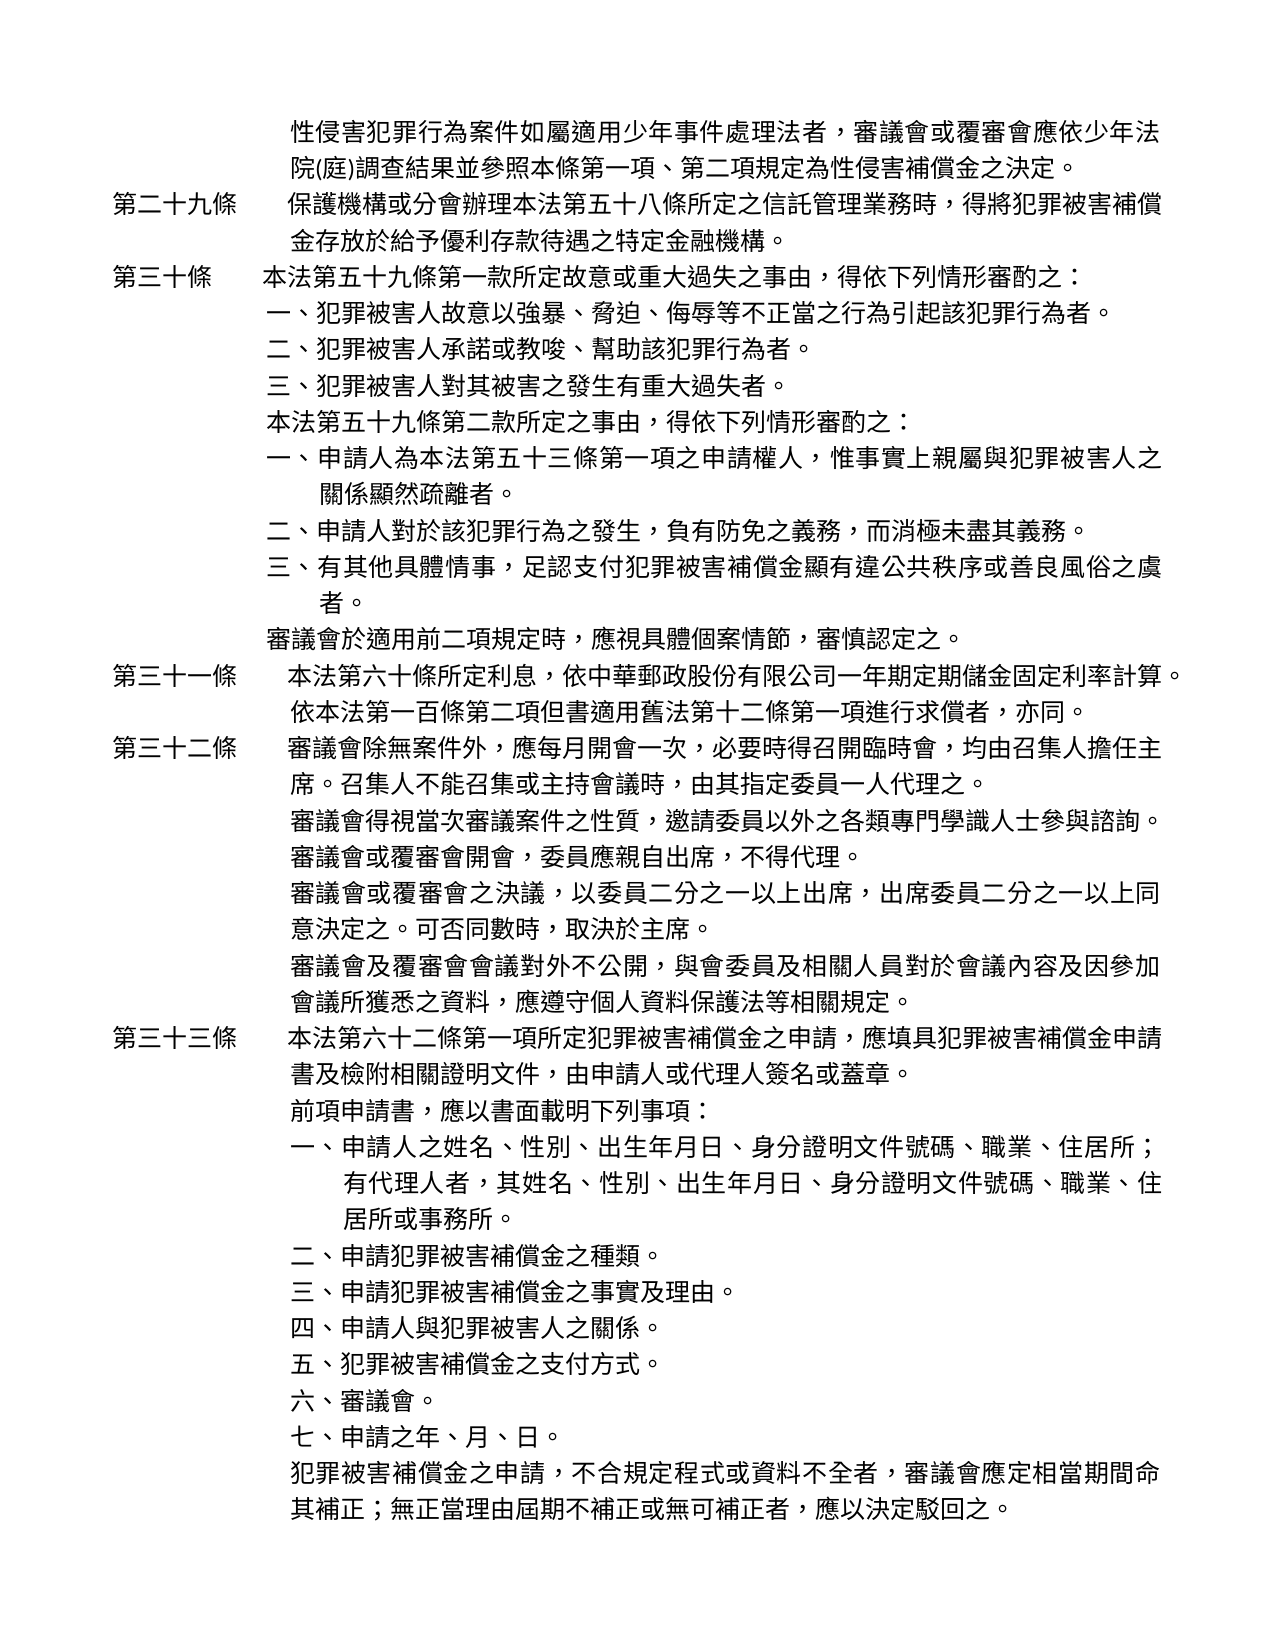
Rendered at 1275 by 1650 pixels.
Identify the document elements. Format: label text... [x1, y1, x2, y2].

text 一、申請人之姓名、性別、出生年月日、身分證明文件號碼、職業、住居所；有代理人者，其姓名、性別、出生年月日、身分證明文件號碼、職業、住居所或事務所。 [290, 1127, 1162, 1236]
text 七、申請之年、月、日。 [290, 1417, 1162, 1454]
text 審議會於適用前二項規定時，應視具體個案情節，審慎認定之。 [266, 620, 1162, 656]
text 第三十三條 本法第六十二條第一項所定犯罪被害補償金之申請，應填具犯罪被害補償金申請書及檢附相關證明文件，由申請人或代理人簽名或蓋章。 [112, 1019, 1162, 1091]
text 性侵害犯罪行為案件如屬適用少年事件處理法者，審議會或覆審會應依少年法院(庭)調查結果並參照本條第一項、第二項規定為性侵害補償金之決定。 [290, 112, 1162, 185]
text 六、審議會。 [290, 1381, 1162, 1417]
text 二、申請人對於該犯罪行為之發生，負有防免之義務，而消極未盡其義務。 [266, 511, 1162, 547]
text 依本法第一百條第二項但書適用舊法第十二條第一項進行求償者，亦同。 [290, 692, 1162, 729]
text 前項申請書，應以書面載明下列事項： [290, 1091, 1162, 1127]
text 二、申請犯罪被害補償金之種類。 [290, 1236, 1162, 1272]
text 四、申請人與犯罪被害人之關係。 [290, 1309, 1162, 1345]
text 本法第五十九條第二款所定之事由，得依下列情形審酌之： [266, 402, 1162, 439]
text 審議會或覆審會之決議，以委員二分之一以上出席，出席委員二分之一以上同意決定之。可否同數時，取決於主席。 [290, 874, 1162, 946]
text 犯罪被害補償金之申請，不合規定程式或資料不全者，審議會應定相當期間命其補正；無正當理由屆期不補正或無可補正者，應以決定駁回之。 [290, 1454, 1162, 1526]
text 第三十二條 審議會除無案件外，應每月開會一次，必要時得召開臨時會，均由召集人擔任主席。召集人不能召集或主持會議時，由其指定委員一人代理之。 [112, 729, 1162, 801]
text 一、申請人為本法第五十三條第一項之申請權人，惟事實上親屬與犯罪被害人之關係顯然疏離者。 [266, 439, 1162, 511]
text 二、犯罪被害人承諾或教唆、幫助該犯罪行為者。 [266, 330, 1162, 366]
text 第三十一條 本法第六十條所定利息，依中華郵政股份有限公司一年期定期儲金固定利率計算。 [112, 656, 1162, 692]
text 審議會或覆審會開會，委員應親自出席，不得代理。 [290, 837, 1162, 874]
text 三、有其他具體情事，足認支付犯罪被害補償金顯有違公共秩序或善良風俗之虞者。 [266, 547, 1162, 620]
text 第三十條 本法第五十九條第一款所定故意或重大過失之事由，得依下列情形審酌之： [112, 257, 1162, 294]
text 五、犯罪被害補償金之支付方式。 [290, 1345, 1162, 1381]
text 第二十九條 保護機構或分會辦理本法第五十八條所定之信託管理業務時，得將犯罪被害補償金存放於給予優利存款待遇之特定金融機構。 [112, 185, 1162, 257]
text 三、申請犯罪被害補償金之事實及理由。 [290, 1272, 1162, 1309]
text 審議會得視當次審議案件之性質，邀請委員以外之各類專門學識人士參與諮詢。 [290, 801, 1162, 837]
text 一、犯罪被害人故意以強暴、脅迫、侮辱等不正當之行為引起該犯罪行為者。 [266, 294, 1162, 330]
text 審議會及覆審會會議對外不公開，與會委員及相關人員對於會議內容及因參加會議所獲悉之資料，應遵守個人資料保護法等相關規定。 [290, 946, 1162, 1019]
text 三、犯罪被害人對其被害之發生有重大過失者。 [266, 366, 1162, 402]
